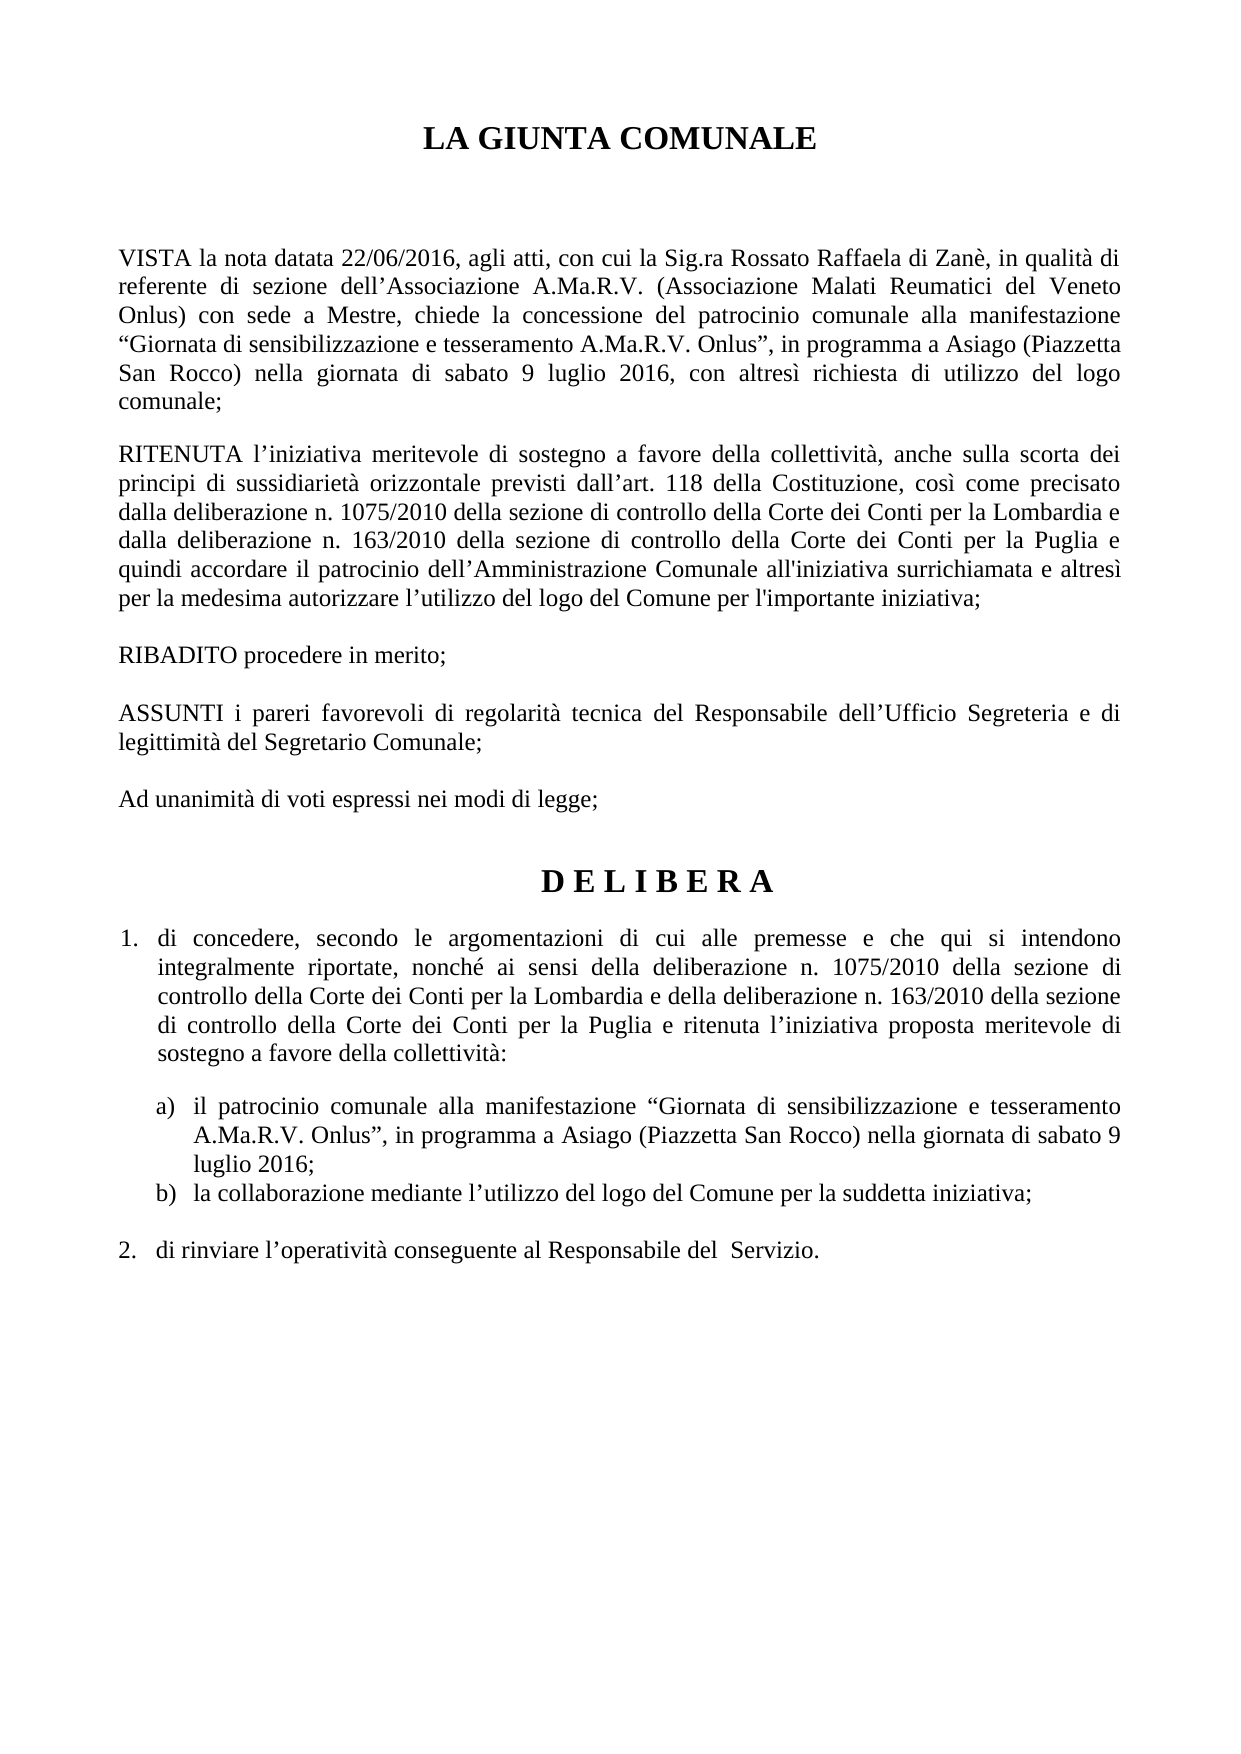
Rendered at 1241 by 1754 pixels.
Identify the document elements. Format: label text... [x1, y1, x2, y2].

text ASSUNTI i pareri favorevoli di regolarità tecnica del Responsabile dell’Ufficio Segreteria e di legittimità del Segretario Comunale; [118, 698, 1122, 756]
text RITENUTA l’iniziativa meritevole di sostegno a favore della collettività, anche sulla scorta dei principi di sussidiarietà orizzontale previsti dall’art. 118 della Costituzione, così come precisato dalla deliberazione n. 1075/2010 della sezione di controllo della Corte dei Conti per la Lombardia e dalla deliberazione n. 163/2010 della sezione di controllo della Corte dei Conti per la Puglia e quindi accordare il patrocinio dell’Amministrazione Comunale all'iniziativa surrichiamata e altresì per la medesima autorizzare l’utilizzo del logo del Comune per l'importante iniziativa; [118, 439, 1122, 612]
text RIBADITO procedere in merito; [118, 641, 1122, 669]
list di rinviare l’operatività conseguente al Responsabile del Servizio. [118, 1235, 1122, 1264]
list la collaborazione mediante l’utilizzo del logo del Comune per la suddetta iniziativa; [156, 1178, 1122, 1206]
text Ad unanimità di voti espressi nei modi di legge; [118, 784, 1122, 813]
subtitle LA GIUNTA COMUNALE [118, 118, 1122, 156]
text D E L I B E R A [118, 861, 1122, 899]
text VISTA la nota datata 22/06/2016, agli atti, con cui la Sig.ra Rossato Raffaela di Zanè, in qualità di referente di sezione dell’Associazione A.Ma.R.V. (Associazione Malati Reumatici del Veneto Onlus) con sede a Mestre, chiede la concessione del patrocinio comunale alla manifestazione “Giornata di sensibilizzazione e tesseramento A.Ma.R.V. Onlus”, in programma a Asiago (Piazzetta San Rocco) nella giornata di sabato 9 luglio 2016, con altresì richiesta di utilizzo del logo comunale; [118, 243, 1122, 415]
list il patrocinio comunale alla manifestazione “Giornata di sensibilizzazione e tesseramento A.Ma.R.V. Onlus”, in programma a Asiago (Piazzetta San Rocco) nella giornata di sabato 9 luglio 2016; [156, 1091, 1122, 1178]
subtitle di concedere, secondo le argomentazioni di cui alle premesse e che qui si intendono integralmente riportate, nonché ai sensi della deliberazione n. 1075/2010 della sezione di controllo della Corte dei Conti per la Lombardia e della deliberazione n. 163/2010 della sezione di controllo della Corte dei Conti per la Puglia e ritenuta l’iniziativa proposta meritevole di sostegno a favore della collettività: [120, 923, 1122, 1067]
